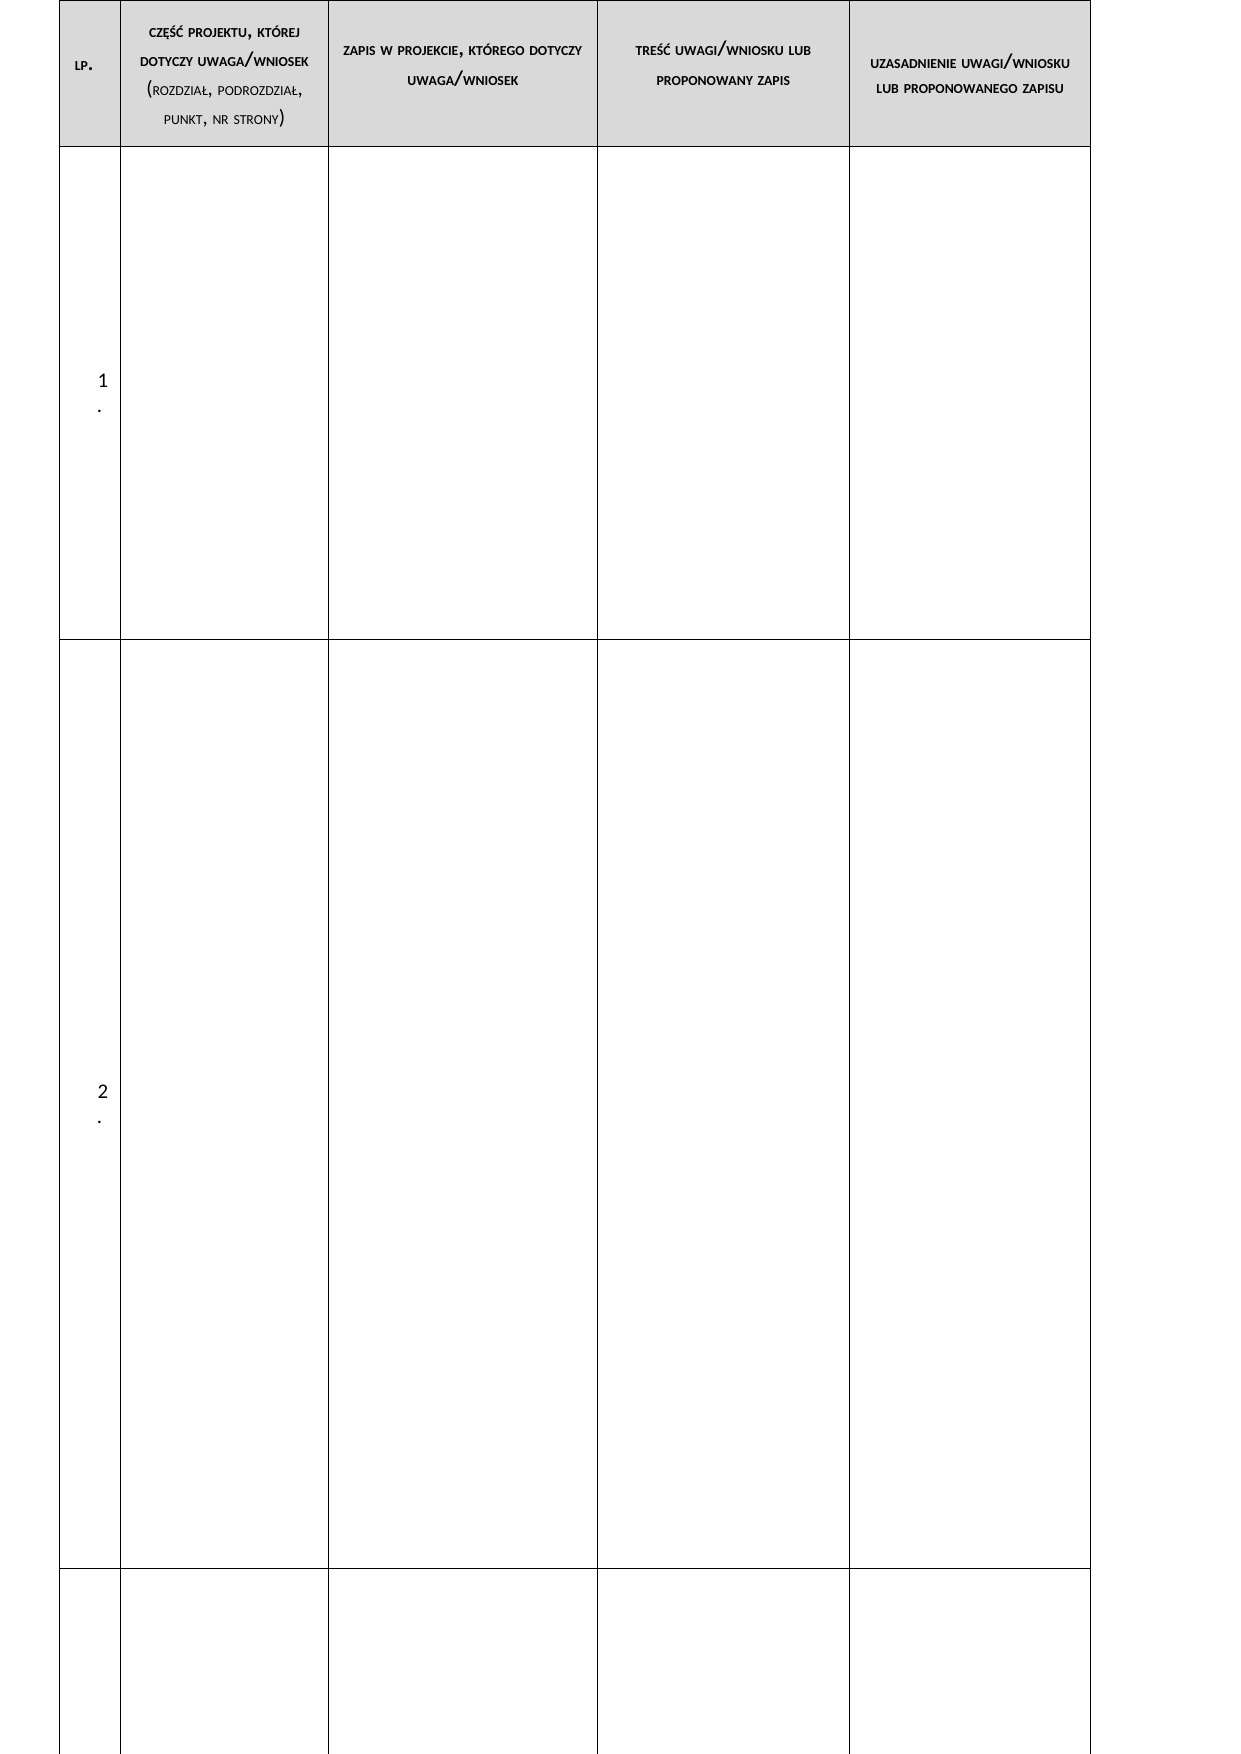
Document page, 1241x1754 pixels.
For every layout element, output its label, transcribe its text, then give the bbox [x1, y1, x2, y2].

table_cell [850, 640, 1090, 1568]
table_header zapis w projekcie, którego dotyczy uwaga/wniosek [329, 1, 597, 146]
table_cell [329, 147, 597, 638]
table_cell [121, 640, 328, 1568]
table_cell [60, 147, 120, 638]
table_cell [850, 147, 1090, 638]
table_cell [121, 147, 328, 638]
table_header lp. [60, 1, 120, 146]
table_cell [850, 1569, 1090, 1754]
table_cell [329, 640, 597, 1568]
table_cell [60, 640, 120, 1568]
table_header uzasadnienie uwagi/wniosku lub proponowanego zapisu [850, 1, 1090, 146]
table_cell [60, 1569, 120, 1754]
table_cell [598, 147, 849, 638]
table_cell [598, 640, 849, 1568]
table_cell [598, 1569, 849, 1754]
table_cell [121, 1569, 328, 1754]
table_cell [329, 1569, 597, 1754]
table_header część projektu, której dotyczy uwaga/wniosek (rozdział, podrozdział, punkt, nr strony) [121, 1, 328, 146]
table_header treść uwagi/wniosku lub proponowany zapis [598, 1, 849, 146]
